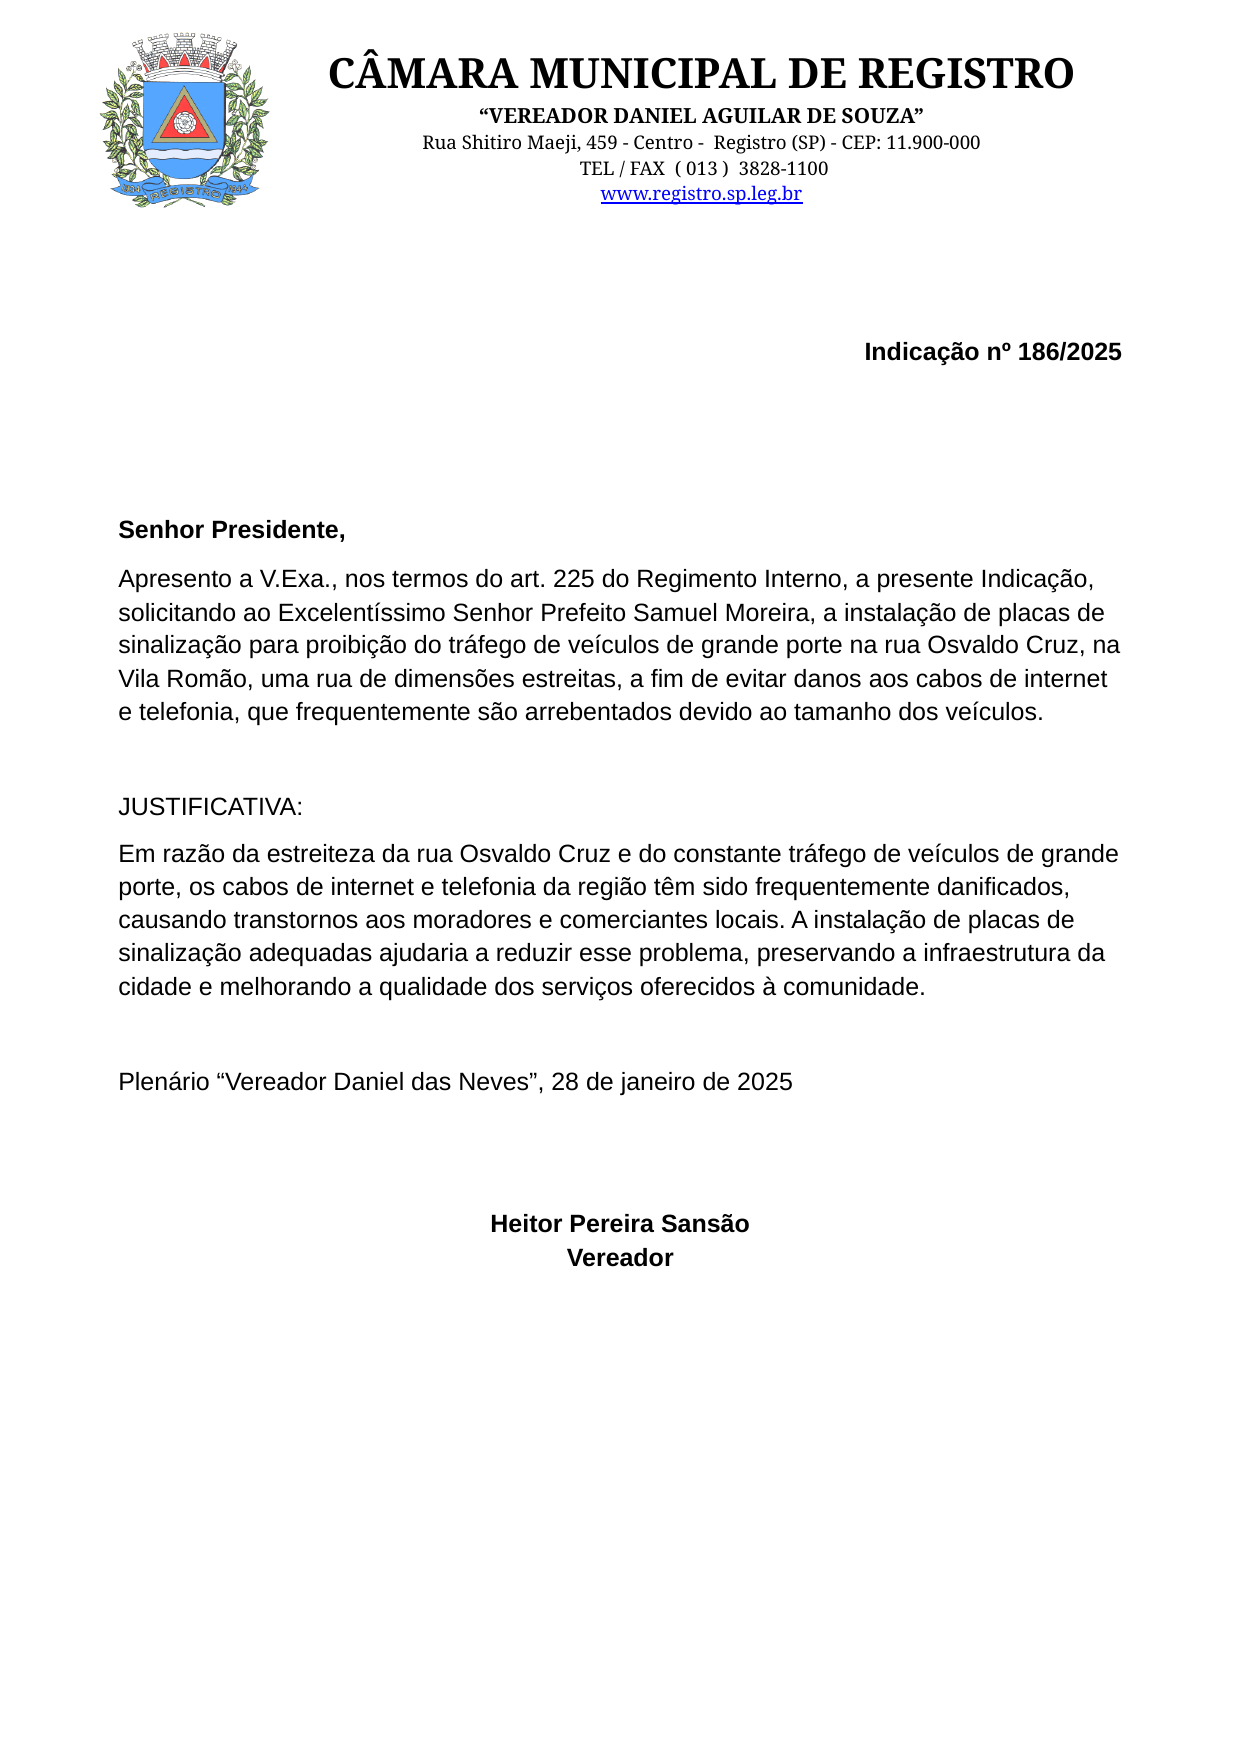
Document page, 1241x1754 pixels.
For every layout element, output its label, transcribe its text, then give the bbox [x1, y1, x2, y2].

text Senhor Presidente, [118, 515, 1122, 544]
text Em razão da estreiteza da rua Osvaldo Cruz e do constante tráfego de veículos de grande porte, os cabos de internet e telefonia da região têm sido frequentemente danificados, causando transtornos aos moradores e comerciantes locais. A instalação de placas de sinalização adequadas ajudaria a reduzir esse problema, preservando a infraestrutura da cidade e melhorando a qualidade dos serviços oferecidos à comunidade. [118, 839, 1122, 1000]
text Indicação nº 186/2025 [118, 337, 1122, 366]
text Heitor Pereira Sansão Vereador [118, 1209, 1122, 1271]
text Plenário “Vereador Daniel das Neves”, 28 de janeiro de 2025 [118, 1067, 1122, 1095]
text JUSTIFICATIVA: [118, 792, 1122, 821]
text Apresento a V.Exa., nos termos do art. 225 do Regimento Interno, a presente Indicação, solicitando ao Excelentíssimo Senhor Prefeito Samuel Moreira, a instalação de placas de sinalização para proibição do tráfego de veículos de grande porte na rua Osvaldo Cruz, na Vila Romão, uma rua de dimensões estreitas, a fim de evitar danos aos cabos de internet e telefonia, que frequentemente são arrebentados devido ao tamanho dos veículos. [118, 564, 1122, 725]
